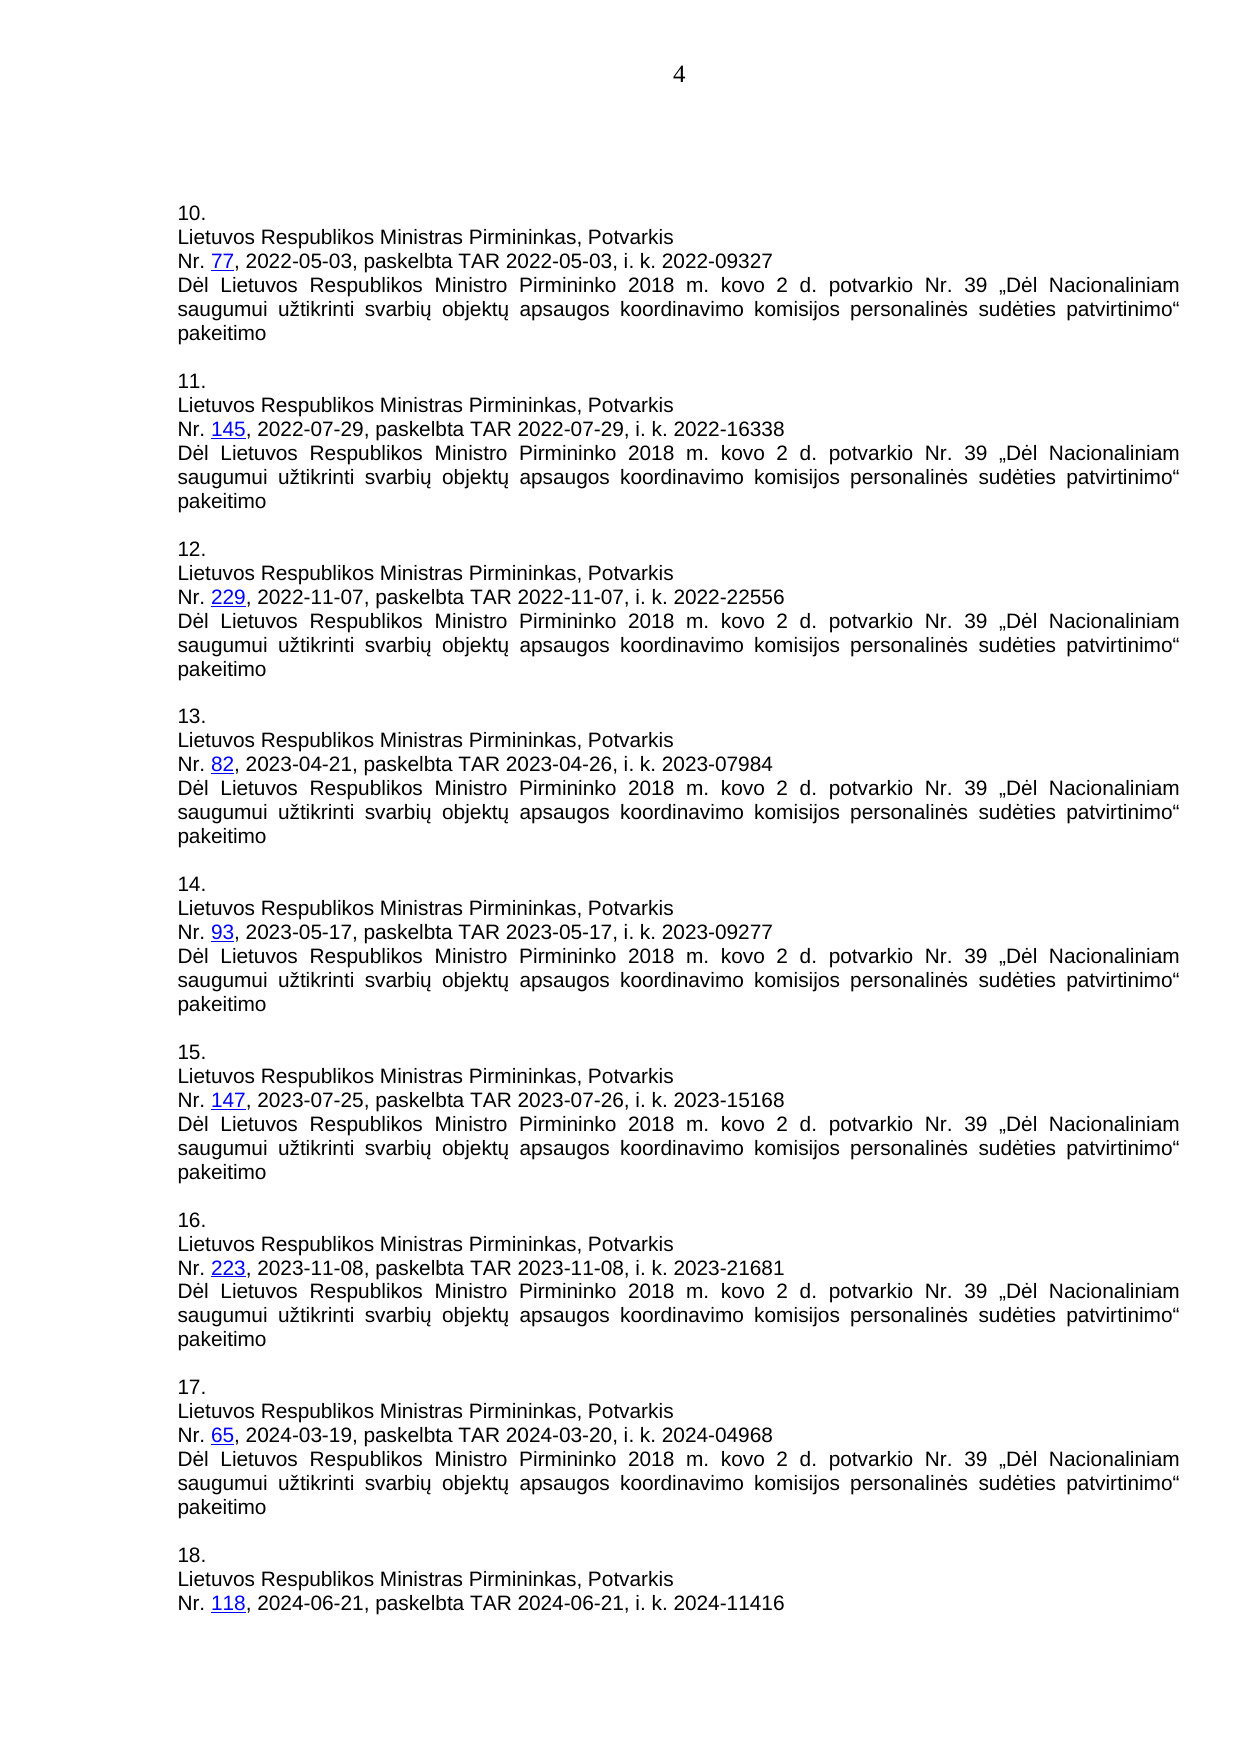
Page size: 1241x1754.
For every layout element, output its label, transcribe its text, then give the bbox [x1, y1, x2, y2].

text Nr. 118, 2024-06-21, paskelbta TAR 2024-06-21, i. k. 2024-11416 [177, 1591, 1181, 1615]
text Lietuvos Respublikos Ministras Pirmininkas, Potvarkis [177, 393, 1181, 417]
text Nr. 147, 2023-07-25, paskelbta TAR 2023-07-26, i. k. 2023-15168 [177, 1088, 1181, 1112]
text 10. [177, 201, 1181, 225]
text 16. [177, 1207, 1181, 1231]
text 17. [177, 1375, 1181, 1399]
text 11. [177, 369, 1181, 393]
text 18. [177, 1543, 1181, 1567]
text Dėl Lietuvos Respublikos Ministro Pirmininko 2018 m. kovo 2 d. potvarkio Nr. 39 „Dėl Nacionaliniam saugumui užtikrinti svarbių objektų apsaugos koordinavimo komisijos personalinės sudėties patvirtinimo“ pakeitimo [177, 776, 1181, 848]
text Dėl Lietuvos Respublikos Ministro Pirmininko 2018 m. kovo 2 d. potvarkio Nr. 39 „Dėl Nacionaliniam saugumui užtikrinti svarbių objektų apsaugos koordinavimo komisijos personalinės sudėties patvirtinimo“ pakeitimo [177, 441, 1181, 513]
text 12. [177, 537, 1181, 561]
text Nr. 145, 2022-07-29, paskelbta TAR 2022-07-29, i. k. 2022-16338 [177, 417, 1181, 441]
text Nr. 223, 2023-11-08, paskelbta TAR 2023-11-08, i. k. 2023-21681 [177, 1255, 1181, 1279]
text Lietuvos Respublikos Ministras Pirmininkas, Potvarkis [177, 225, 1181, 249]
text Dėl Lietuvos Respublikos Ministro Pirmininko 2018 m. kovo 2 d. potvarkio Nr. 39 „Dėl Nacionaliniam saugumui užtikrinti svarbių objektų apsaugos koordinavimo komisijos personalinės sudėties patvirtinimo“ pakeitimo [177, 1279, 1181, 1351]
text 13. [177, 704, 1181, 728]
text Lietuvos Respublikos Ministras Pirmininkas, Potvarkis [177, 1567, 1181, 1591]
text Nr. 82, 2023-04-21, paskelbta TAR 2023-04-26, i. k. 2023-07984 [177, 752, 1181, 776]
text Lietuvos Respublikos Ministras Pirmininkas, Potvarkis [177, 561, 1181, 584]
text Lietuvos Respublikos Ministras Pirmininkas, Potvarkis [177, 1064, 1181, 1088]
text Dėl Lietuvos Respublikos Ministro Pirmininko 2018 m. kovo 2 d. potvarkio Nr. 39 „Dėl Nacionaliniam saugumui užtikrinti svarbių objektų apsaugos koordinavimo komisijos personalinės sudėties patvirtinimo“ pakeitimo [177, 1447, 1181, 1519]
text Lietuvos Respublikos Ministras Pirmininkas, Potvarkis [177, 1399, 1181, 1423]
text Dėl Lietuvos Respublikos Ministro Pirmininko 2018 m. kovo 2 d. potvarkio Nr. 39 „Dėl Nacionaliniam saugumui užtikrinti svarbių objektų apsaugos koordinavimo komisijos personalinės sudėties patvirtinimo“ pakeitimo [177, 944, 1181, 1016]
text Nr. 229, 2022-11-07, paskelbta TAR 2022-11-07, i. k. 2022-22556 [177, 584, 1181, 608]
text Dėl Lietuvos Respublikos Ministro Pirmininko 2018 m. kovo 2 d. potvarkio Nr. 39 „Dėl Nacionaliniam saugumui užtikrinti svarbių objektų apsaugos koordinavimo komisijos personalinės sudėties patvirtinimo“ pakeitimo [177, 273, 1181, 345]
text 14. [177, 872, 1181, 896]
text Lietuvos Respublikos Ministras Pirmininkas, Potvarkis [177, 728, 1181, 752]
text Dėl Lietuvos Respublikos Ministro Pirmininko 2018 m. kovo 2 d. potvarkio Nr. 39 „Dėl Nacionaliniam saugumui užtikrinti svarbių objektų apsaugos koordinavimo komisijos personalinės sudėties patvirtinimo“ pakeitimo [177, 1112, 1181, 1183]
text Nr. 93, 2023-05-17, paskelbta TAR 2023-05-17, i. k. 2023-09277 [177, 920, 1181, 944]
text Dėl Lietuvos Respublikos Ministro Pirmininko 2018 m. kovo 2 d. potvarkio Nr. 39 „Dėl Nacionaliniam saugumui užtikrinti svarbių objektų apsaugos koordinavimo komisijos personalinės sudėties patvirtinimo“ pakeitimo [177, 608, 1181, 680]
text Lietuvos Respublikos Ministras Pirmininkas, Potvarkis [177, 896, 1181, 920]
text Nr. 65, 2024-03-19, paskelbta TAR 2024-03-20, i. k. 2024-04968 [177, 1423, 1181, 1447]
text 15. [177, 1040, 1181, 1064]
text Lietuvos Respublikos Ministras Pirmininkas, Potvarkis [177, 1231, 1181, 1255]
text Nr. 77, 2022-05-03, paskelbta TAR 2022-05-03, i. k. 2022-09327 [177, 249, 1181, 273]
